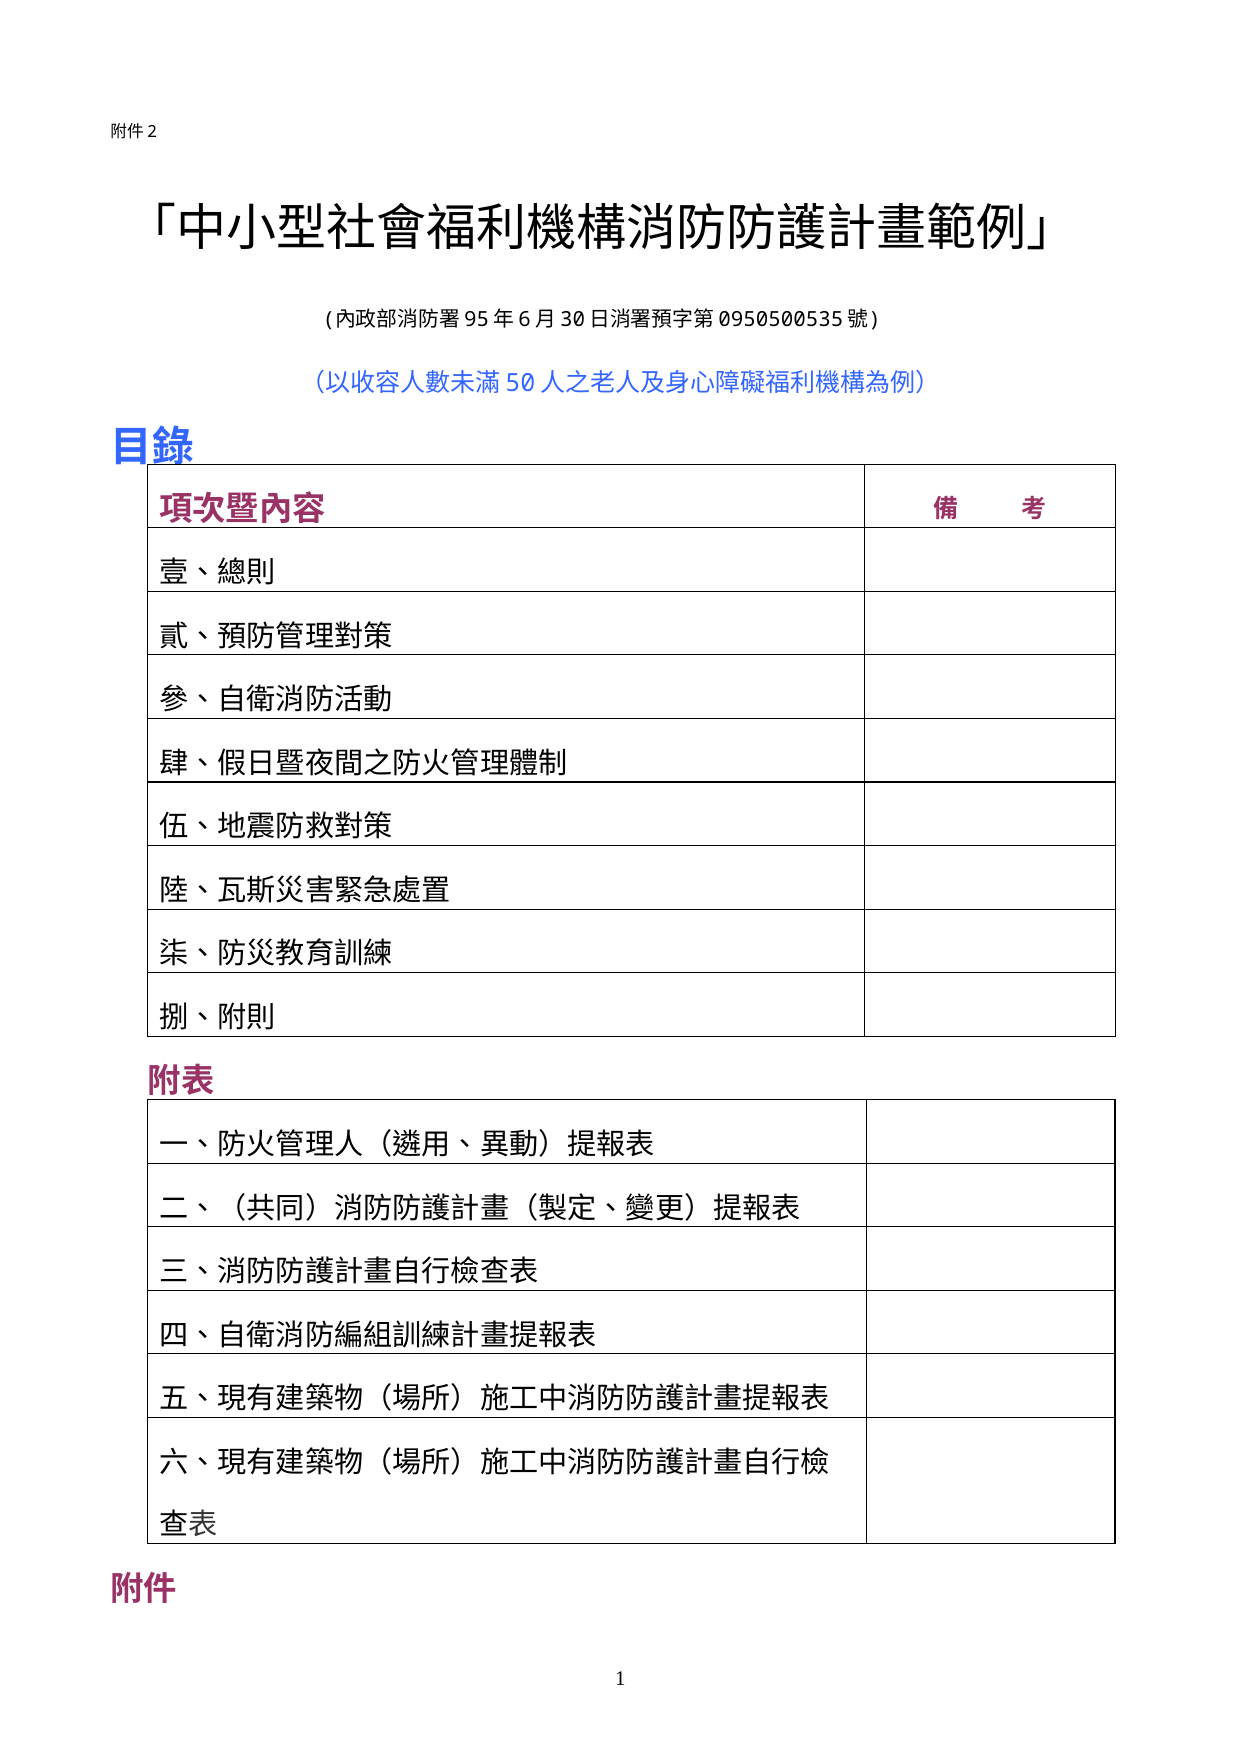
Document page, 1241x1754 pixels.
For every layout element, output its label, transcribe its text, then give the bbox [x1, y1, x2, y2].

table_cell 壹、總則 [148, 528, 864, 591]
table_cell [865, 783, 1115, 845]
table_cell 五、現有建築物（場所）施工中消防防護計畫提報表 [148, 1354, 866, 1417]
table_cell [867, 1291, 1114, 1353]
table_cell [867, 1164, 1114, 1226]
table_cell 三、消防防護計畫自行檢查表 [148, 1227, 866, 1290]
table_cell 肆、假日暨夜間之防火管理體制 [148, 719, 864, 781]
table_cell 二、（共同）消防防護計畫（製定、變更）提報表 [148, 1164, 866, 1226]
table_cell [865, 719, 1115, 781]
table_cell 柒、防災教育訓練 [148, 910, 864, 972]
table_cell [865, 592, 1115, 654]
table_header 項次暨內容 [148, 465, 864, 527]
table_cell [867, 1354, 1114, 1417]
table_cell 四、自衛消防編組訓練計畫提報表 [148, 1291, 866, 1353]
text （以收容人數未滿50人之老人及身心障礙福利機構為例） [148, 339, 1092, 401]
table_cell [865, 655, 1115, 718]
table_cell [865, 846, 1115, 908]
table_header 一、防火管理人（遴用、異動）提報表 [148, 1100, 866, 1163]
table_header 備 考 [865, 465, 1115, 527]
table_cell [865, 528, 1115, 591]
text 附件2 [110, 89, 1092, 151]
text (內政部消防署95年6月30日消署預字第0950500535號) [110, 276, 1092, 339]
table_cell [865, 973, 1115, 1036]
text 「中小型社會福利機構消防防護計畫範例」 [110, 151, 1092, 276]
table_cell 貳、預防管理對策 [148, 592, 864, 654]
table_cell [867, 1227, 1114, 1290]
table_cell [865, 910, 1115, 972]
table_cell 六、現有建築物（場所）施工中消防防護計畫自行檢查表 [148, 1418, 866, 1543]
table_cell 伍、地震防救對策 [148, 783, 864, 845]
table_cell 參、自衛消防活動 [148, 655, 864, 718]
text 目錄 [110, 401, 1092, 464]
table_cell 捌、附則 [148, 973, 864, 1036]
text 附件 [110, 1544, 1092, 1606]
table_header [867, 1100, 1114, 1163]
table_cell [867, 1418, 1114, 1543]
table_cell 陸、瓦斯災害緊急處置 [148, 846, 864, 908]
text 附表 [148, 1037, 1092, 1099]
